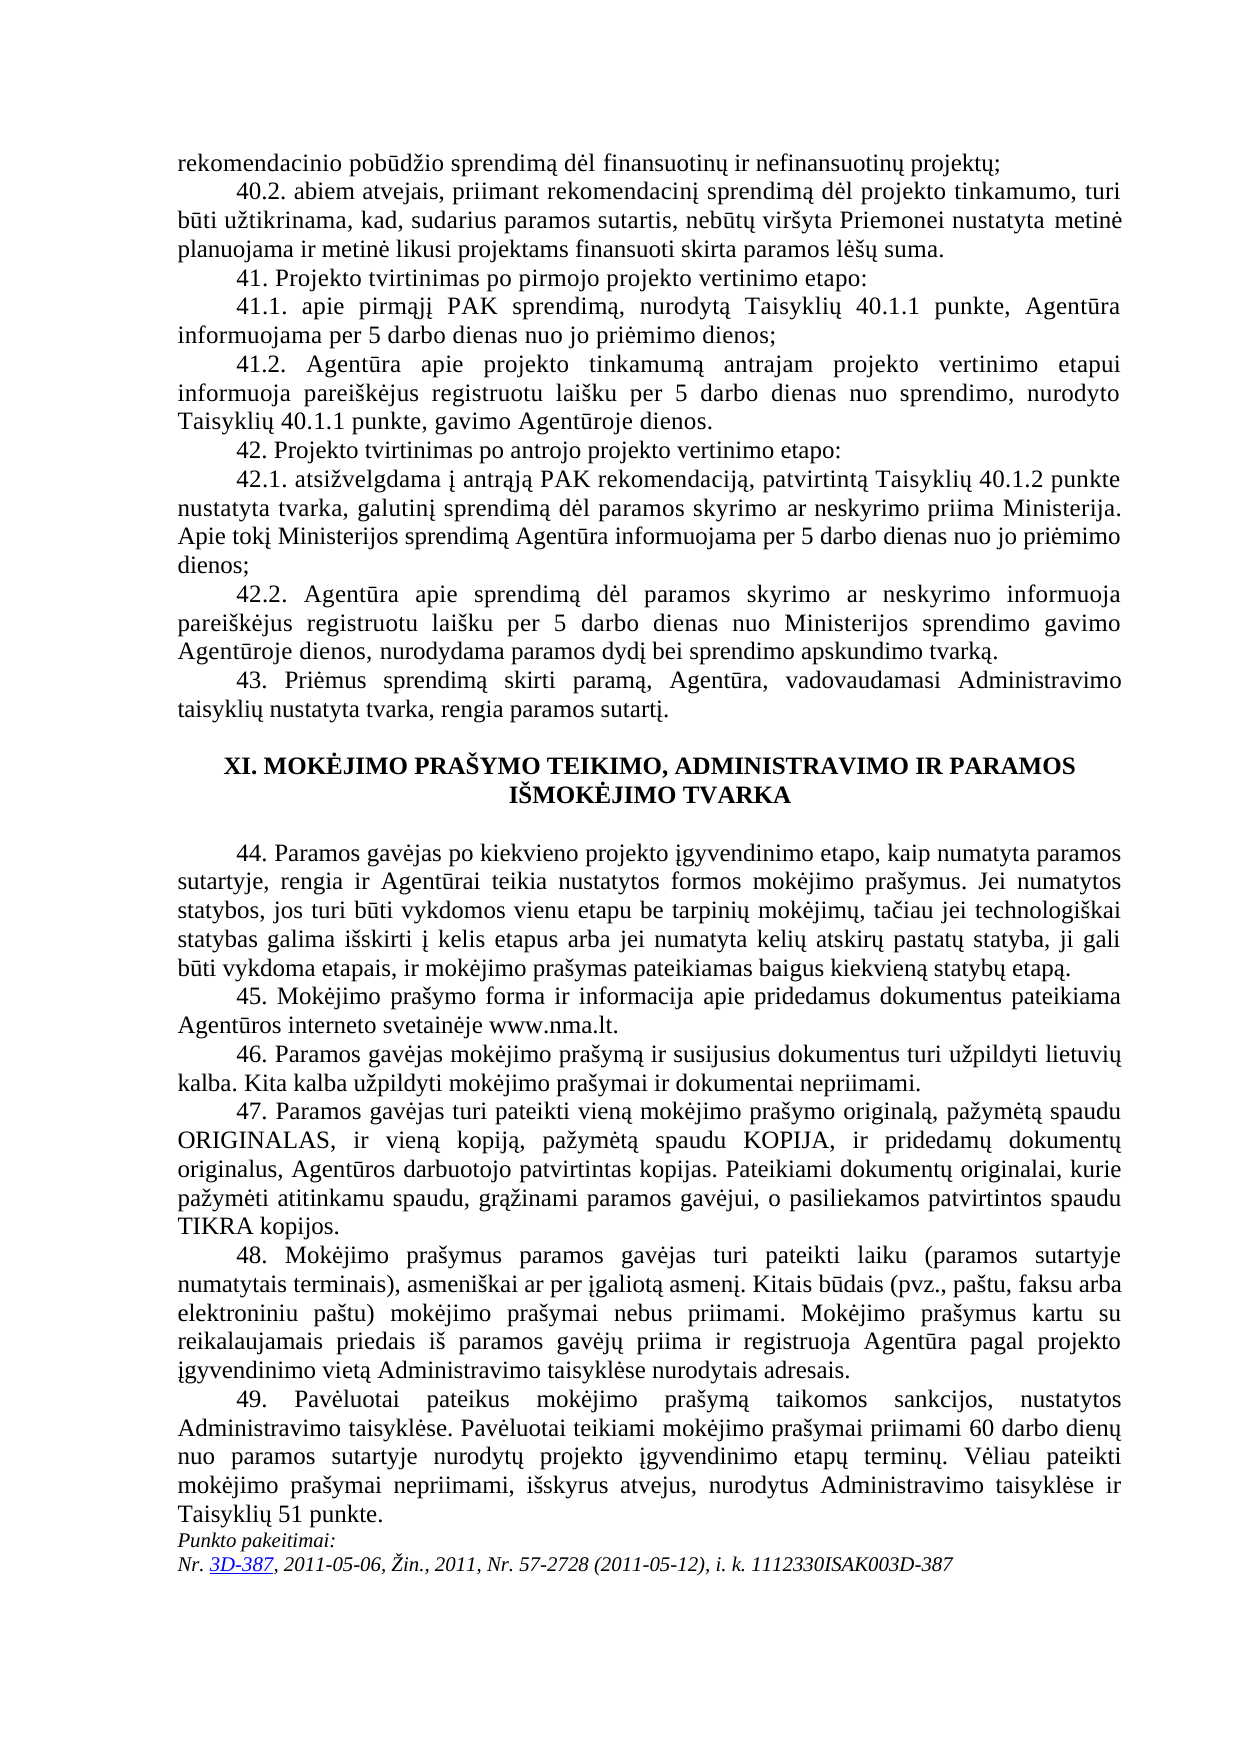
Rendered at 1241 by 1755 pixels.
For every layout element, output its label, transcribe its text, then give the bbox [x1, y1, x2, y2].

text 46. Paramos gavėjas mokėjimo prašymą ir susijusius dokumentus turi užpildyti lietuvių kalba. Kita kalba užpildyti mokėjimo prašymai ir dokumentai nepriimami. [177, 1039, 1122, 1096]
text 41.2. Agentūra apie projekto tinkamumą antrajam projekto vertinimo etapui informuoja pareiškėjus registruotu laišku per 5 darbo dienas nuo sprendimo, nurodyto Taisyklių 40.1.1 punkte, gavimo Agentūroje dienos. [177, 349, 1122, 435]
text 49. Pavėluotai pateikus mokėjimo prašymą taikomos sankcijos, nustatytos Administravimo taisyklėse. Pavėluotai teikiami mokėjimo prašymai priimami 60 darbo dienų nuo paramos sutartyje nurodytų projekto įgyvendinimo etapų terminų. Vėliau pateikti mokėjimo prašymai nepriimami, išskyrus atvejus, nurodytus Administravimo taisyklėse ir Taisyklių 51 punkte. [177, 1384, 1122, 1528]
text 47. Paramos gavėjas turi pateikti vieną mokėjimo prašymo originalą, pažymėtą spaudu ORIGINALAS, ir vieną kopiją, pažymėtą spaudu KOPIJA, ir pridedamų dokumentų originalus, Agentūros darbuotojo patvirtintas kopijas. Pateikiami dokumentų originalai, kurie pažymėti atitinkamu spaudu, grąžinami paramos gavėjui, o pasiliekamos patvirtintos spaudu TIKRA kopijos. [177, 1096, 1122, 1240]
text 43. Priėmus sprendimą skirti paramą, Agentūra, vadovaudamasi Administravimo taisyklių nustatyta tvarka, rengia paramos sutartį. [177, 665, 1122, 723]
text 42.1. atsižvelgdama į antrąją PAK rekomendaciją, patvirtintą Taisyklių 40.1.2 punkte nustatyta tvarka, galutinį sprendimą dėl paramos skyrimo ar neskyrimo priima Ministerija. Apie tokį Ministerijos sprendimą Agentūra informuojama per 5 darbo dienas nuo jo priėmimo dienos; [177, 464, 1122, 579]
text 42.2. Agentūra apie sprendimą dėl paramos skyrimo ar neskyrimo informuoja pareiškėjus registruotu laišku per 5 darbo dienas nuo Ministerijos sprendimo gavimo Agentūroje dienos, nurodydama paramos dydį bei sprendimo apskundimo tvarką. [177, 579, 1122, 665]
text rekomendacinio pobūdžio sprendimą dėl finansuotinų ir nefinansuotinų projektų; [177, 148, 1122, 176]
text 48. Mokėjimo prašymus paramos gavėjas turi pateikti laiku (paramos sutartyje numatytais terminais), asmeniškai ar per įgaliotą asmenį. Kitais būdais (pvz., paštu, faksu arba elektroniniu paštu) mokėjimo prašymai nebus priimami. Mokėjimo prašymus kartu su reikalaujamais priedais iš paramos gavėjų priima ir registruoja Agentūra pagal projekto įgyvendinimo vietą Administravimo taisyklėse nurodytais adresais. [177, 1240, 1122, 1384]
text 41.1. apie pirmąjį PAK sprendimą, nurodytą Taisyklių 40.1.1 punkte, Agentūra informuojama per 5 darbo dienas nuo jo priėmimo dienos; [177, 291, 1122, 349]
text 45. Mokėjimo prašymo forma ir informacija apie pridedamus dokumentus pateikiama Agentūros interneto svetainėje www.nma.lt. [177, 981, 1122, 1039]
text Nr. 3D-387, 2011-05-06, Žin., 2011, Nr. 57-2728 (2011-05-12), i. k. 1112330ISAK003D-387 [177, 1552, 1122, 1576]
text 40.2. abiem atvejais, priimant rekomendacinį sprendimą dėl projekto tinkamumo, turi būti užtikrinama, kad, sudarius paramos sutartis, nebūtų viršyta Priemonei nustatyta metinė planuojama ir metinė likusi projektams finansuoti skirta paramos lėšų suma. [177, 176, 1122, 263]
text 42. Projekto tvirtinimas po antrojo projekto vertinimo etapo: [177, 435, 1122, 464]
text 41. Projekto tvirtinimas po pirmojo projekto vertinimo etapo: [177, 263, 1122, 291]
text 44. Paramos gavėjas po kiekvieno projekto įgyvendinimo etapo, kaip numatyta paramos sutartyje, rengia ir Agentūrai teikia nustatytos formos mokėjimo prašymus. Jei numatytos statybos, jos turi būti vykdomos vienu etapu be tarpinių mokėjimų, tačiau jei technologiškai statybas galima išskirti į kelis etapus arba jei numatyta kelių atskirų pastatų statyba, ji gali būti vykdoma etapais, ir mokėjimo prašymas pateikiamas baigus kiekvieną statybų etapą. [177, 838, 1122, 981]
text XI. MOKĖJIMO PRAŠYMO TEIKIMO, ADMINISTRAVIMO IR PARAMOS IŠMOKĖJIMO TVARKA [177, 751, 1122, 809]
text Punkto pakeitimai: [177, 1528, 1122, 1552]
